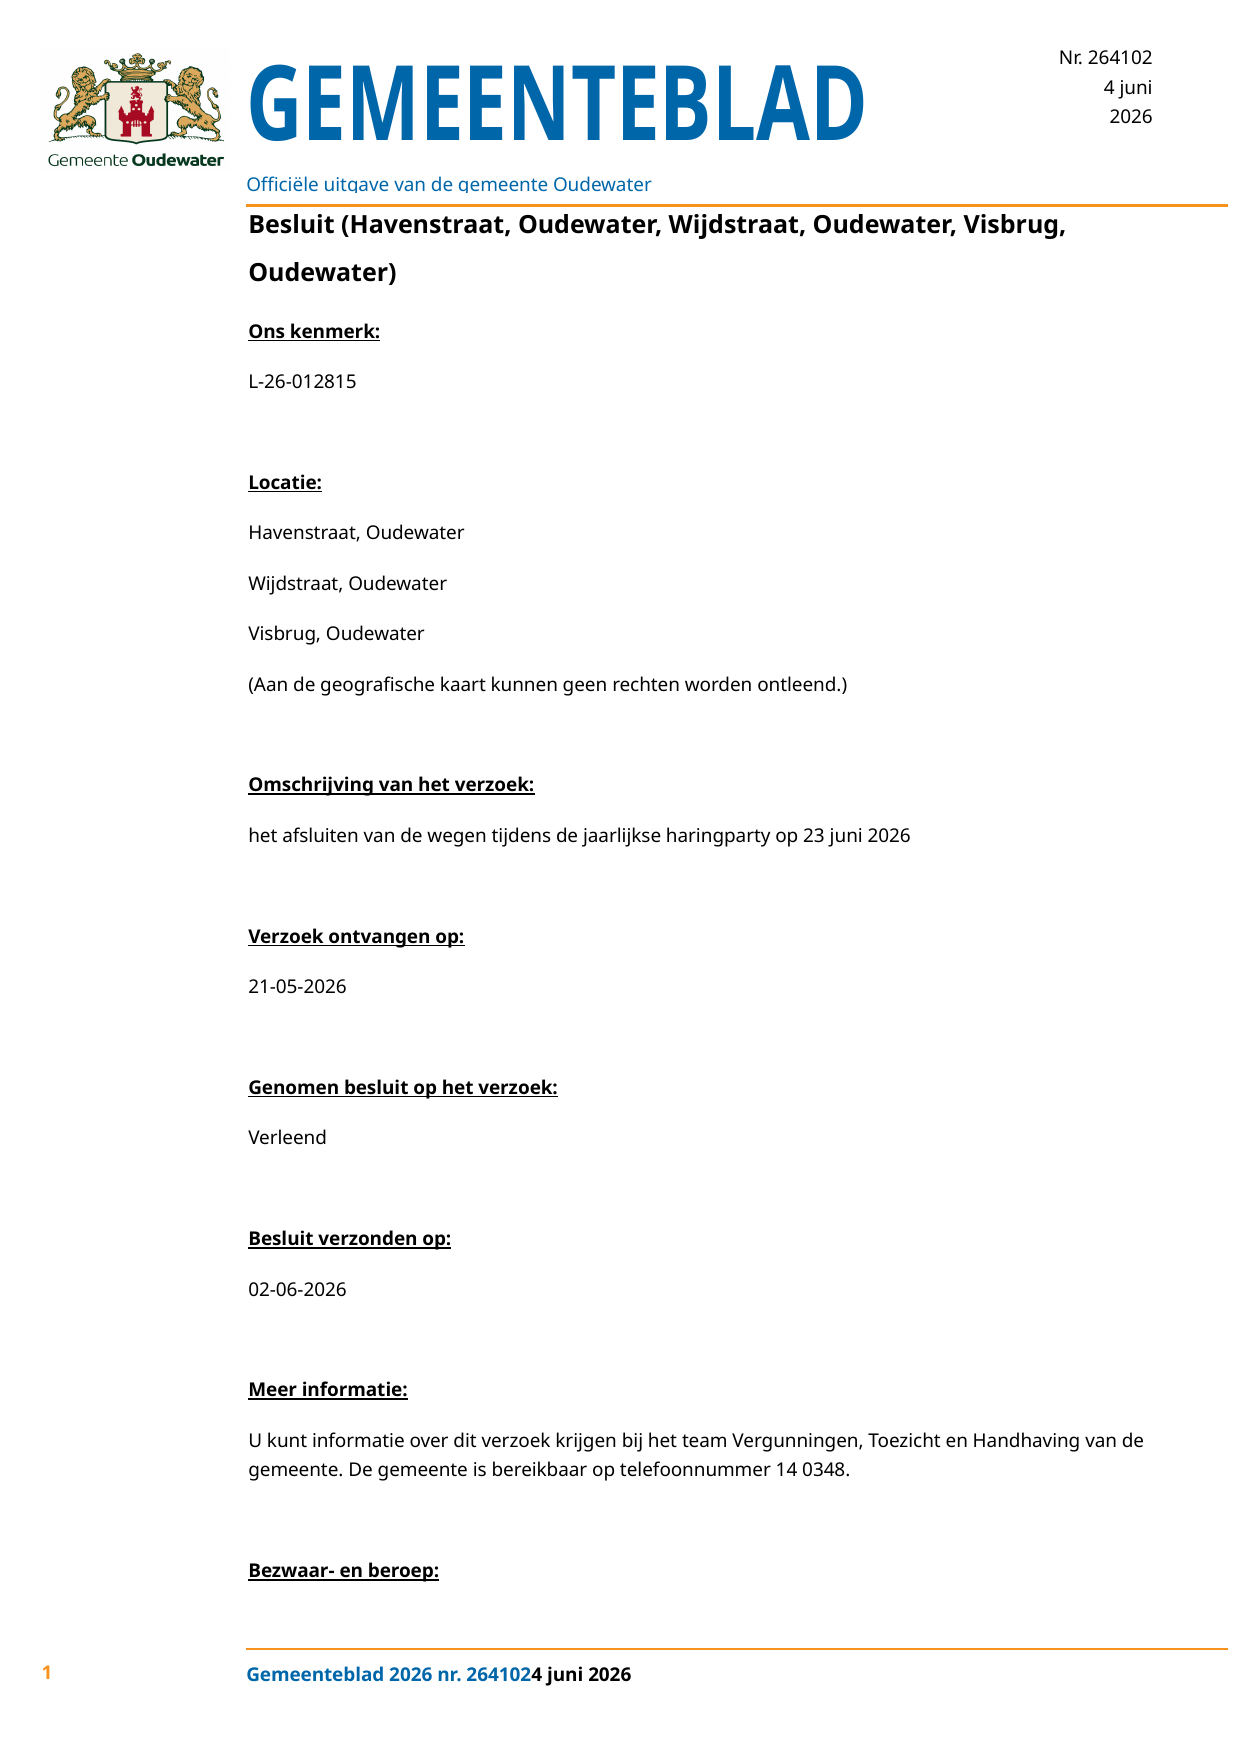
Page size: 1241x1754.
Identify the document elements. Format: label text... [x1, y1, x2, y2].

text Verzoek ontvangen op: [248, 923, 1152, 949]
text L-26-012815 [248, 368, 1152, 394]
text Besluit verzonden op: [248, 1225, 1152, 1251]
text Genomen besluit op het verzoek: [248, 1074, 1152, 1100]
text 21-05-2026 [248, 973, 1152, 999]
text (Aan de geografische kaart kunnen geen rechten worden ontleend.) [248, 671, 1152, 697]
text 02-06-2026 [248, 1276, 1152, 1302]
text Ons kenmerk: [248, 318, 1152, 344]
text Omschrijving van het verzoek: [248, 772, 1152, 797]
text Locatie: [248, 469, 1152, 495]
text U kunt informatie over dit verzoek krijgen bij het team Vergunningen, Toezicht en Handhaving van de gemeente. De gemeente is bereikbaar op telefoonnummer 14 0348. [248, 1427, 1152, 1482]
text Verleend [248, 1124, 1152, 1150]
text Wijdstraat, Oudewater [248, 570, 1152, 596]
text Meer informatie: [248, 1377, 1152, 1402]
text Besluit (Havenstraat, Oudewater, Wijdstraat, Oudewater, Visbrug, Oudewater) [248, 207, 1152, 288]
text Havenstraat, Oudewater [248, 519, 1152, 545]
text Visbrug, Oudewater [248, 620, 1152, 646]
picture [41, 47, 231, 172]
text Bezwaar- en beroep: [248, 1557, 1152, 1583]
text het afsluiten van de wegen tijdens de jaarlijkse haringparty op 23 juni 2026 [248, 822, 1152, 848]
